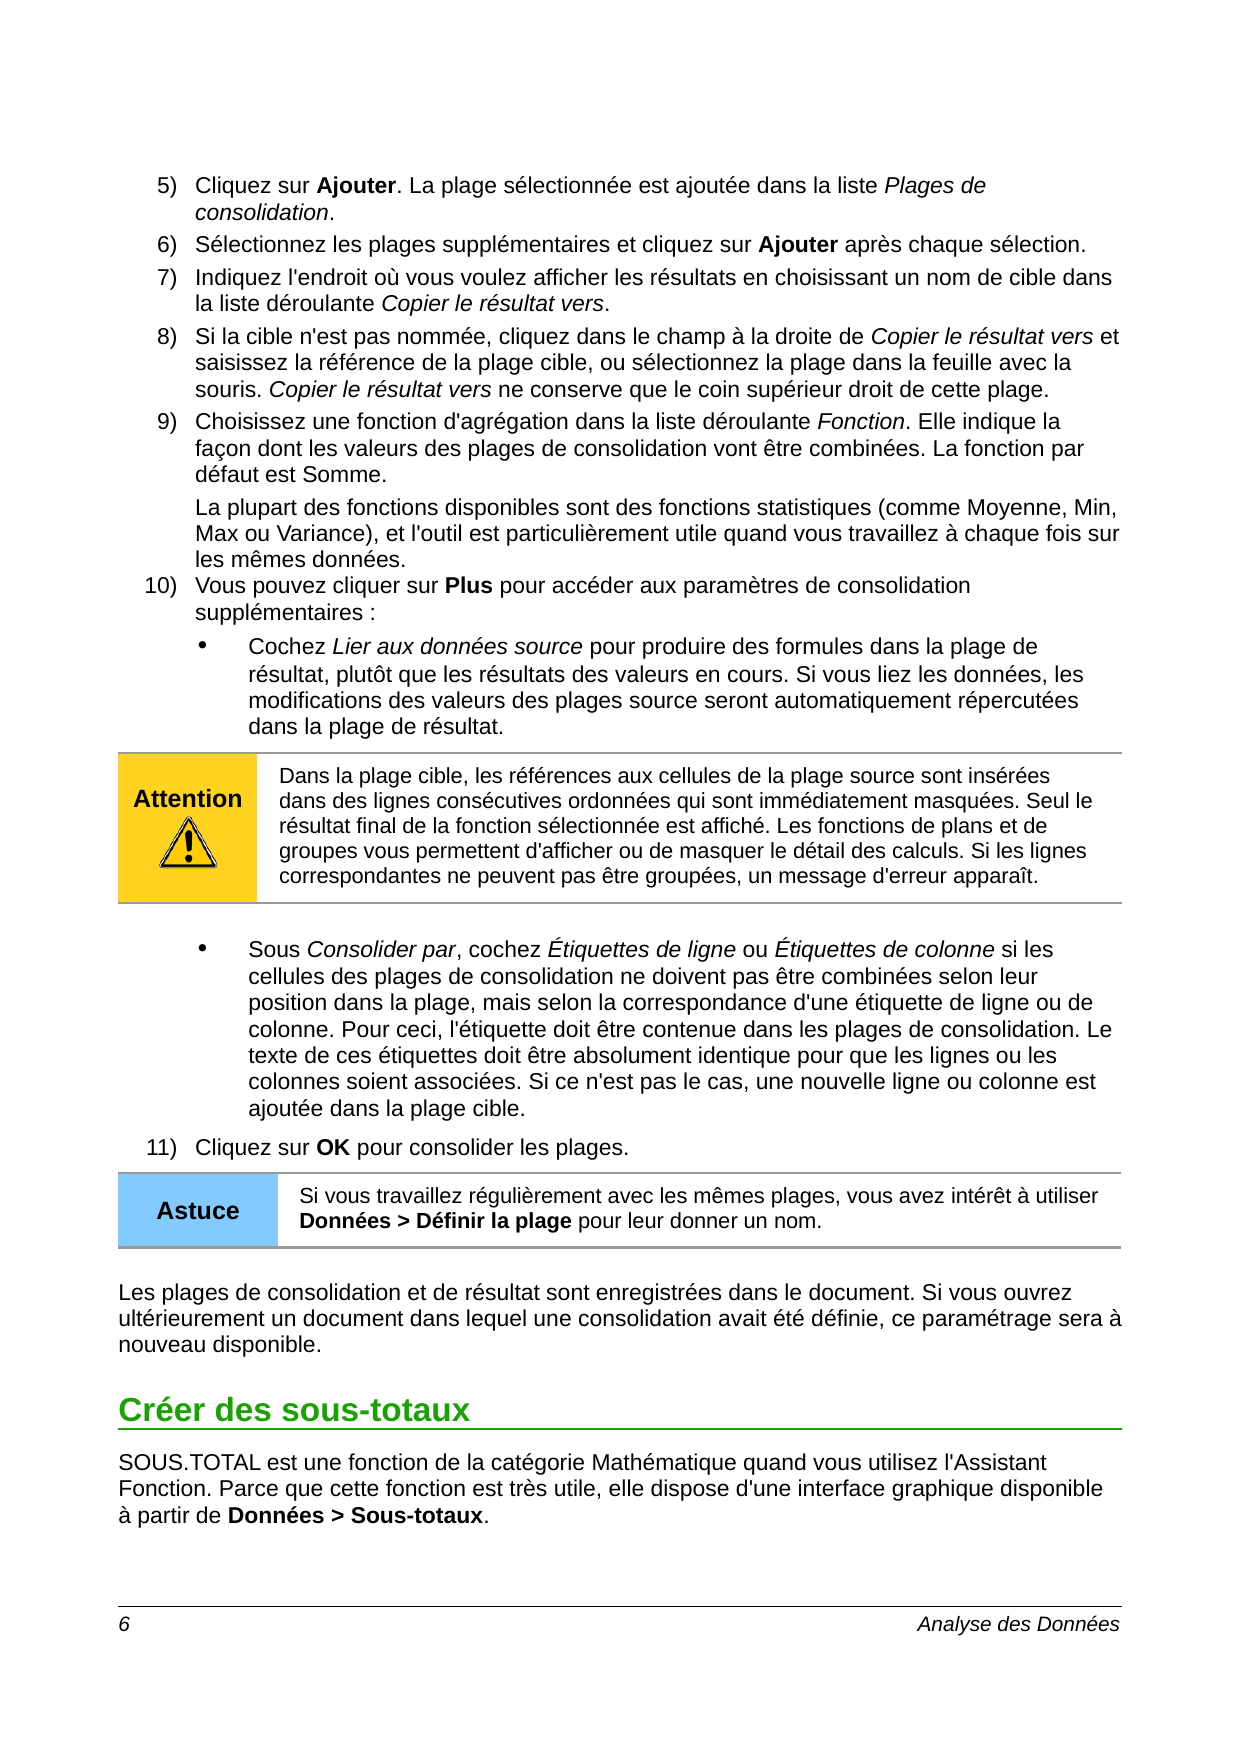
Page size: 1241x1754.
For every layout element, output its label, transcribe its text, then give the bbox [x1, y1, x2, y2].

text Les plages de consolidation et de résultat sont enregistrées dans le document. Si vous ouvrez ultérieurement un document dans lequel une consolidation avait été définie, ce paramétrage sera à nouveau disponible. [118, 1279, 1122, 1358]
table_header Attention [118, 754, 257, 902]
picture [155, 812, 220, 872]
table_header Astuce [118, 1174, 278, 1246]
list La plupart des fonctions disponibles sont des fonctions statistiques (comme Moyenne, Min, Max ou Variance), et l'outil est particulièrement utile quand vous travaillez à chaque fois sur les mêmes données. [195, 493, 1122, 572]
list Cliquez sur Ajouter. La plage sélectionnée est ajoutée dans la liste Plages de consolidation. [177, 172, 1122, 225]
list Sélectionnez les plages supplémentaires et cliquez sur Ajouter après chaque sélection. [177, 231, 1122, 258]
list Vous pouvez cliquer sur Plus pour accéder aux paramètres de consolidation supplémentaires : [177, 572, 1122, 625]
table_header Dans la plage cible, les références aux cellules de la plage source sont insérées dans des lignes consécutives ordonnées qui sont immédiatement masquées. Seul le résultat final de la fonction sélectionnée est affiché. Les fonctions de plans et de groupes vous permettent d'afficher ou de masquer le détail des calculs. Si les lignes correspondantes ne peuvent pas être groupées, un message d'erreur apparaît. [258, 754, 1122, 902]
list Si la cible n'est pas nommée, cliquez dans le champ à la droite de Copier le résultat vers et saisissez la référence de la plage cible, ou sélectionnez la plage dans la feuille avec la souris. Copier le résultat vers ne conserve que le coin supérieur droit de cette plage. [177, 323, 1122, 402]
list Choisissez une fonction d'agrégation dans la liste déroulante Fonction. Elle indique la façon dont les valeurs des plages de consolidation vont être combinées. La fonction par défaut est Somme. [177, 408, 1122, 487]
list Cliquez sur OK pour consolider les plages. [177, 1133, 1122, 1160]
list Indiquez l'endroit où vous voulez afficher les résultats en choisissant un nom de cible dans la liste déroulante Copier le résultat vers. [177, 264, 1122, 317]
list Sous Consolider par, cochez Étiquettes de ligne ou Étiquettes de colonne si les cellules des plages de consolidation ne doivent pas être combinées selon leur position dans la plage, mais selon la correspondance d'une étiquette de ligne ou de colonne. Pour ceci, l'étiquette doit être contenue dans les plages de consolidation. Le texte de ces étiquettes doit être absolument identique pour que les lignes ou les colonnes soient associées. Si ce n'est pas le cas, une nouvelle ligne ou colonne est ajoutée dans la plage cible. [195, 934, 1122, 1121]
subtitle Créer des sous-totaux [118, 1389, 1122, 1428]
list Cochez Lier aux données source pour produire des formules dans la plage de résultat, plutôt que les résultats des valeurs en cours. Si vous liez les données, les modifications des valeurs des plages source seront automatiquement répercutées dans la plage de résultat. [195, 631, 1122, 740]
table_header Si vous travaillez régulièrement avec les mêmes plages, vous avez intérêt à utiliser Données > Définir la plage pour leur donner un nom. [278, 1174, 1121, 1246]
text SOUS.TOTAL est une fonction de la catégorie Mathématique quand vous utilisez l'Assistant Fonction. Parce que cette fonction est très utile, elle dispose d'une interface graphique disponible à partir de Données > Sous-totaux. [118, 1449, 1122, 1528]
